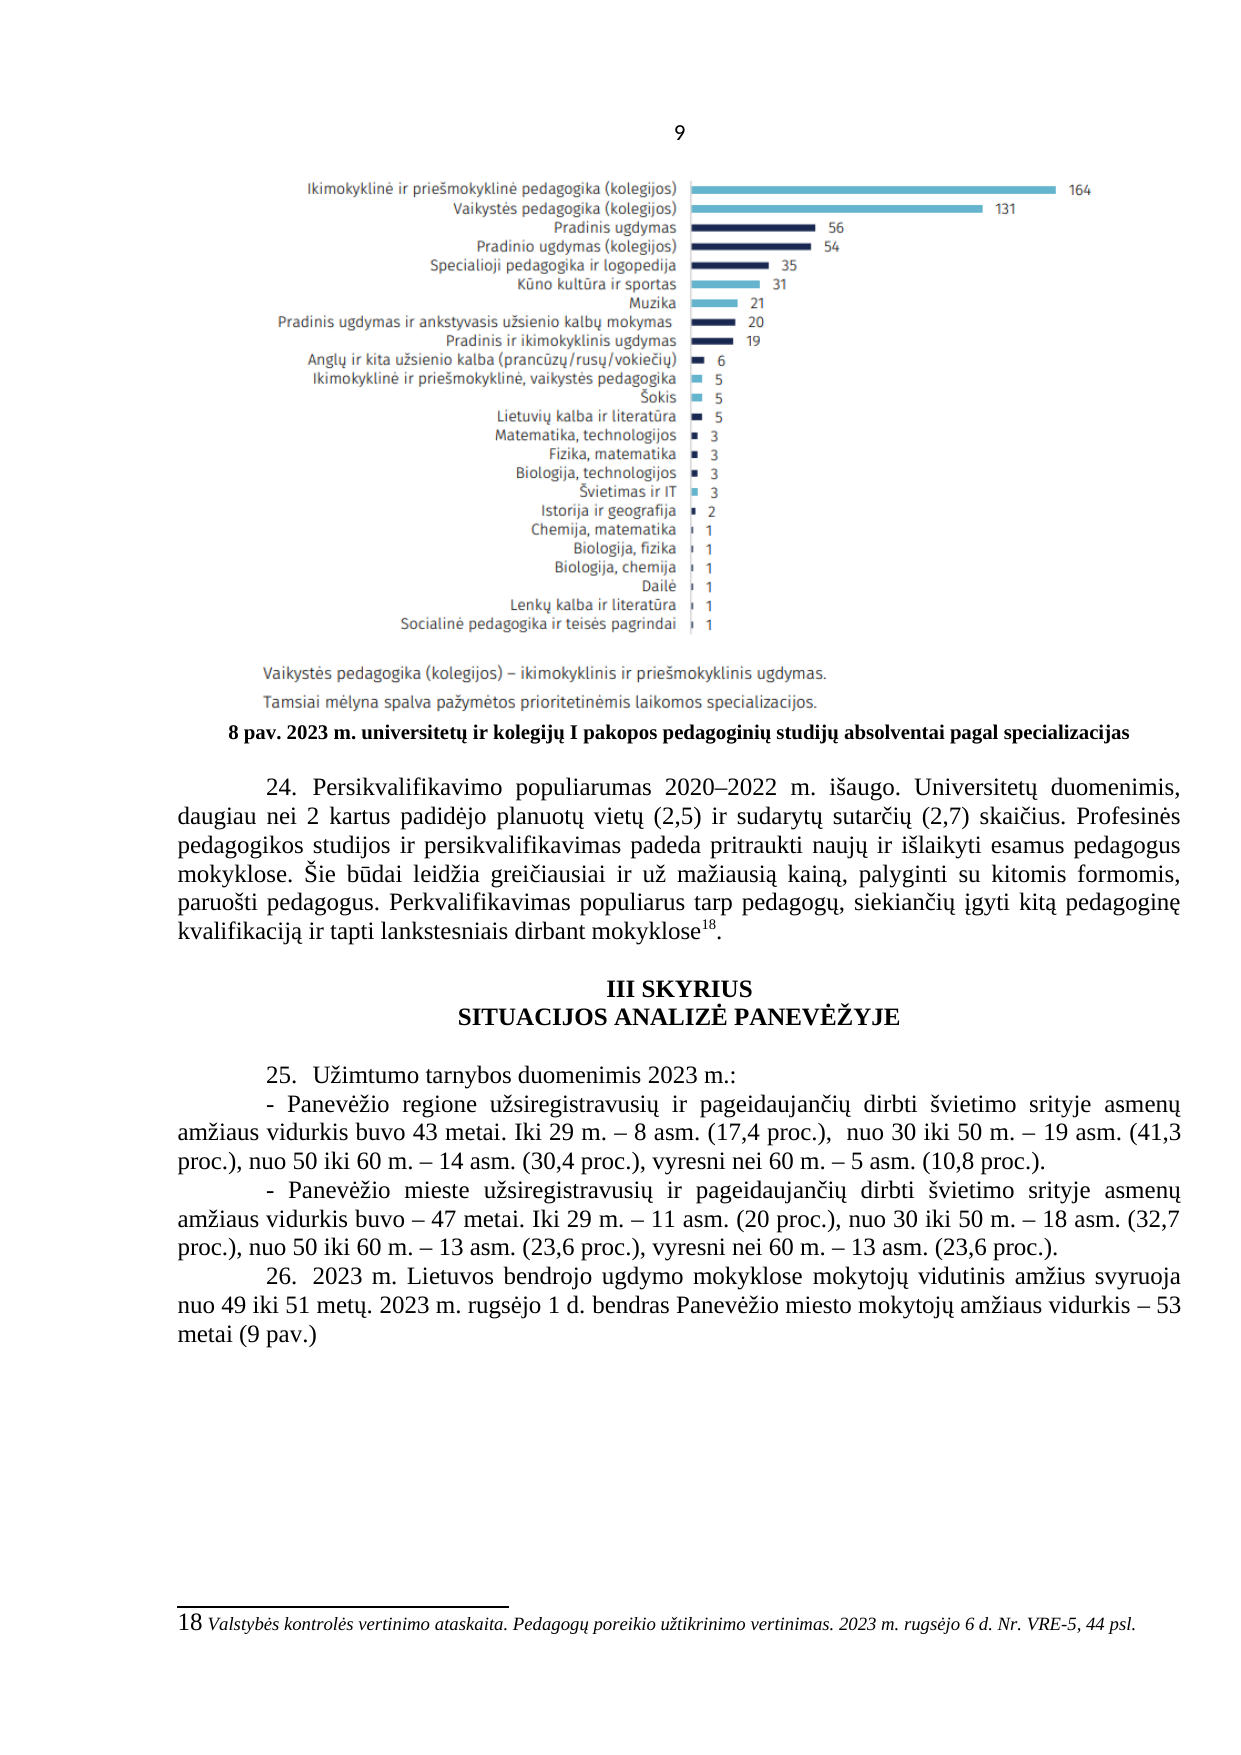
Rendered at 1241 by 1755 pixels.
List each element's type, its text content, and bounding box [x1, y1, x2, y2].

text - Panevėžio regione užsiregistravusių ir pageidaujančių dirbti švietimo srityje asmenų amžiaus vidurkis buvo 43 metai. Iki 29 m. – 8 asm. (17,4 proc.), nuo 30 iki 50 m. – 19 asm. (41,3 proc.), nuo 50 iki 60 m. – 14 asm. (30,4 proc.), vyresni nei 60 m. – 5 asm. (10,8 proc.). [177, 1089, 1181, 1175]
text 8 pav. 2023 m. universitetų ir kolegijų I pakopos pedagoginių studijų absolventai pagal specializacijas [177, 720, 1181, 744]
text 24. Persikvalifikavimo populiarumas 2020–2022 m. išaugo. Universitetų duomenimis, daugiau nei 2 kartus padidėjo planuotų vietų (2,5) ir sudarytų sutarčių (2,7) skaičius. Profesinės pedagogikos studijos ir persikvalifikavimas padeda pritraukti naujų ir išlaikyti esamus pedagogus mokyklose. Šie būdai leidžia greičiausiai ir už mažiausią kainą, palyginti su kitomis formomis, paruošti pedagogus. Perkvalifikavimas populiarus tarp pedagogų, siekiančių įgyti kitą pedagoginę kvalifikaciją ir tapti lankstesniais dirbant mokyklose. [177, 772, 1181, 945]
text III SKYRIUS [177, 974, 1181, 1002]
text SITUACIJOS ANALIZĖ PANEVĖŽYJE [177, 1002, 1181, 1031]
text Valstybės kontrolės vertinimo ataskaita. Pedagogų poreikio užtikrinimo vertinimas. 2023 m. rugsėjo 6 d. Nr. VRE-5, 44 psl. [177, 1607, 1181, 1636]
text 26. 2023 m. Lietuvos bendrojo ugdymo mokyklose mokytojų vidutinis amžius svyruoja nuo 49 iki 51 metų. 2023 m. rugsėjo 1 d. bendras Panevėžio miesto mokytojų amžiaus vidurkis – 53 metai (9 pav.) [177, 1261, 1181, 1347]
text - Panevėžio mieste užsiregistravusių ir pageidaujančių dirbti švietimo srityje asmenų amžiaus vidurkis buvo – 47 metai. Iki 29 m. – 11 asm. (20 proc.), nuo 30 iki 50 m. – 18 asm. (32,7 proc.), nuo 50 iki 60 m. – 13 asm. (23,6 proc.), vyresni nei 60 m. – 13 asm. (23,6 proc.). [177, 1175, 1181, 1261]
text 25. Užimtumo tarnybos duomenimis 2023 m.: [177, 1060, 1181, 1089]
